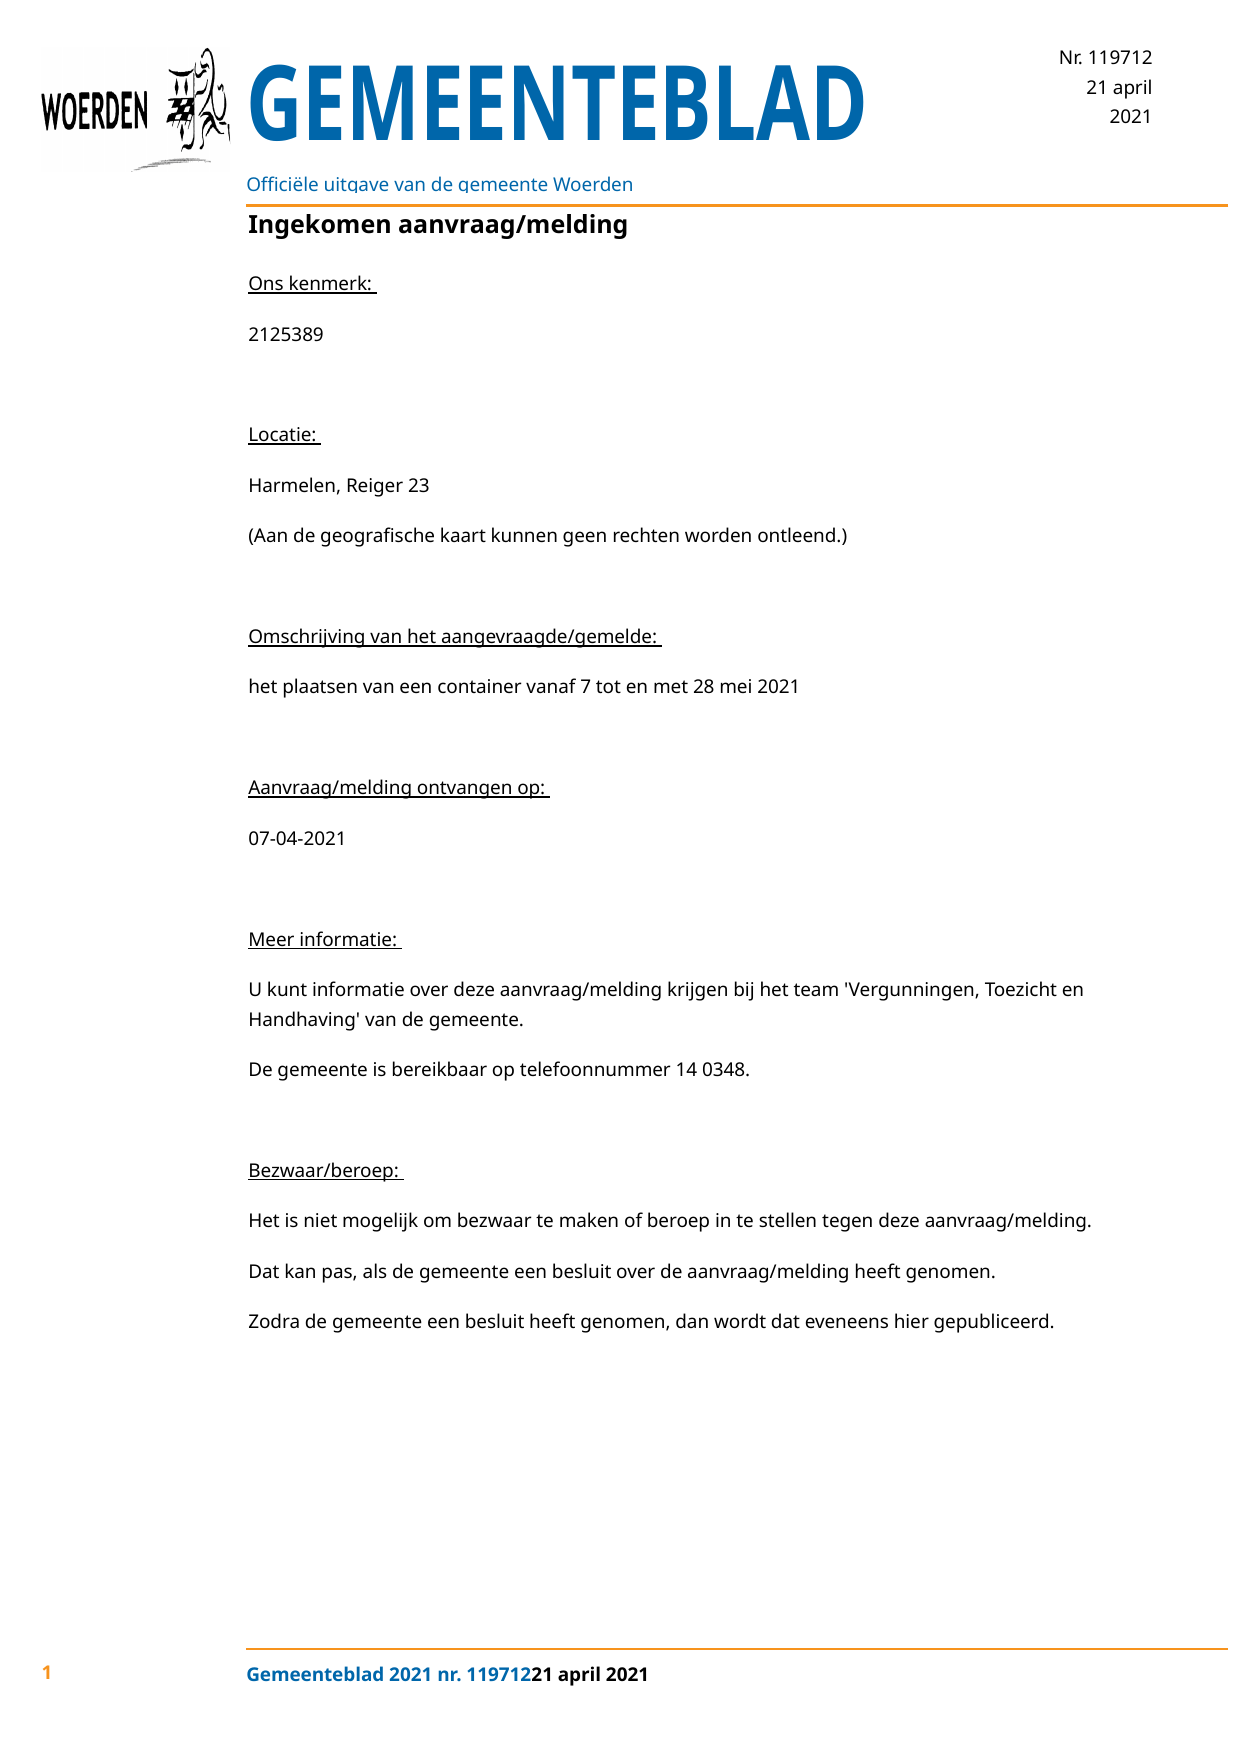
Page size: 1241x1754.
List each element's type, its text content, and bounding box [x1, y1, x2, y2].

picture [41, 47, 231, 172]
text Harmelen, Reiger 23 [248, 472, 1152, 498]
text Ingekomen aanvraag/melding [248, 207, 1152, 241]
text Meer informatie: [248, 926, 1152, 951]
text U kunt informatie over deze aanvraag/melding krijgen bij het team 'Vergunningen, Toezicht en Handhaving' van de gemeente. [248, 976, 1152, 1031]
text Omschrijving van het aangevraagde/gemelde: [248, 623, 1152, 649]
text (Aan de geografische kaart kunnen geen rechten worden ontleend.) [248, 522, 1152, 548]
text Aanvraag/melding ontvangen op: [248, 774, 1152, 800]
text Dat kan pas, als de gemeente een besluit over de aanvraag/melding heeft genomen. [248, 1258, 1152, 1283]
text Ons kenmerk: [248, 270, 1152, 296]
text 07-04-2021 [248, 825, 1152, 851]
text Zodra de gemeente een besluit heeft genomen, dan wordt dat eveneens hier gepubliceerd. [248, 1308, 1152, 1334]
text 2125389 [248, 321, 1152, 346]
text Locatie: [248, 422, 1152, 447]
text het plaatsen van een container vanaf 7 tot en met 28 mei 2021 [248, 674, 1152, 699]
text Bezwaar/beroep: [248, 1157, 1152, 1183]
text Het is niet mogelijk om bezwaar te maken of beroep in te stellen tegen deze aanvraag/melding. [248, 1207, 1152, 1233]
text De gemeente is bereikbaar op telefoonnummer 14 0348. [248, 1056, 1152, 1082]
